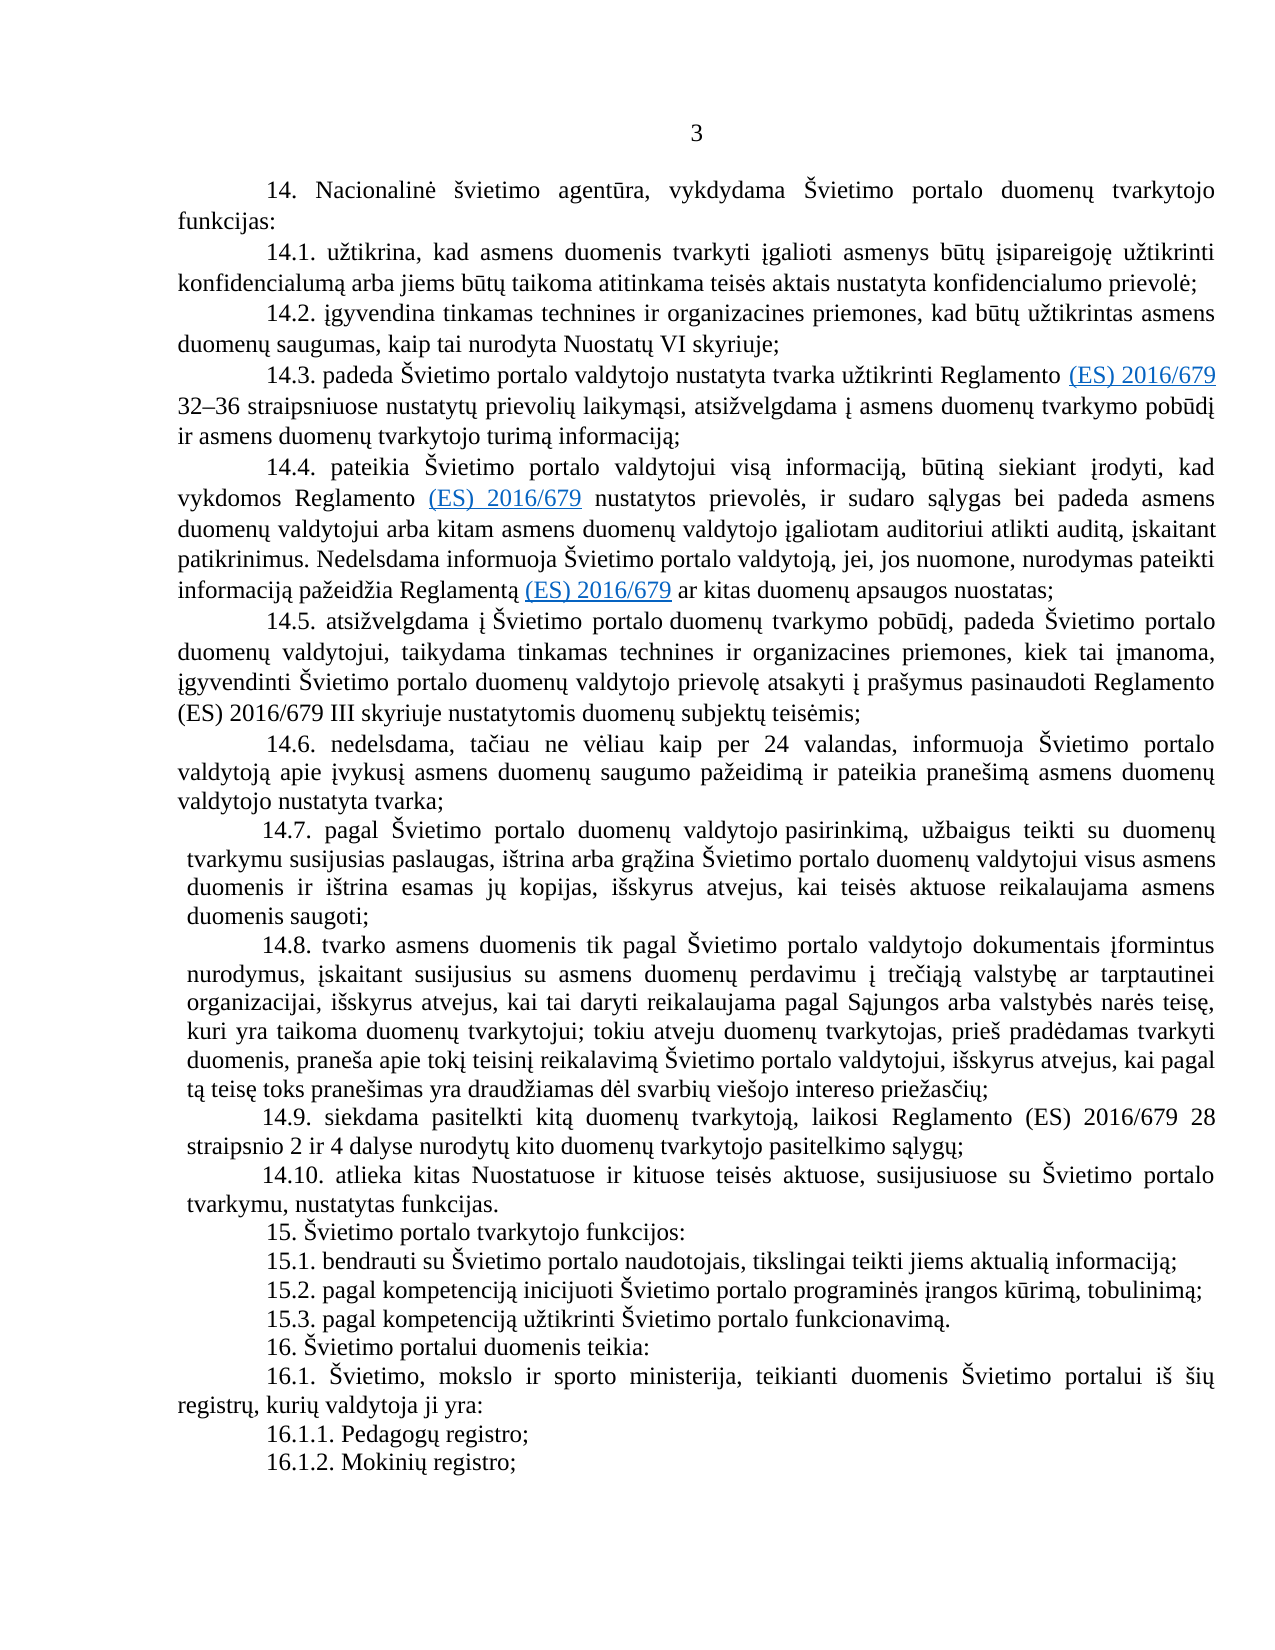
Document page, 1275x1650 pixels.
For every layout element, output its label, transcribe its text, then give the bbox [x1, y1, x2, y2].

text 15. Švietimo portalo tvarkytojo funkcijos: [177, 1217, 1216, 1246]
text 14.1. užtikrina, kad asmens duomenis tvarkyti įgalioti asmenys būtų įsipareigoję užtikrinti konfidencialumą arba jiems būtų taikoma atitinkama teisės aktais nustatyta konfidencialumo prievolė; [177, 237, 1216, 297]
text 14.3. padeda Švietimo portalo valdytojo nustatyta tvarka užtikrinti Reglamento (ES) 2016/679 32–36 straipsniuose nustatytų prievolių laikymąsi, atsižvelgdama į asmens duomenų tvarkymo pobūdį ir asmens duomenų tvarkytojo turimą informaciją; [177, 360, 1216, 450]
text 14.9. siekdama pasitelkti kitą duomenų tvarkytoją, laikosi Reglamento (ES) 2016/679 28 straipsnio 2 ir 4 dalyse nurodytų kito duomenų tvarkytojo pasitelkimo sąlygų; [187, 1102, 1216, 1160]
text 14.8. tvarko asmens duomenis tik pagal Švietimo portalo valdytojo dokumentais įformintus nurodymus, įskaitant susijusius su asmens duomenų perdavimu į trečiąją valstybę ar tarptautinei organizacijai, išskyrus atvejus, kai tai daryti reikalaujama pagal Sąjungos arba valstybės narės teisę, kuri yra taikoma duomenų tvarkytojui; tokiu atveju duomenų tvarkytojas, prieš pradėdamas tvarkyti duomenis, praneša apie tokį teisinį reikalavimą Švietimo portalo valdytojui, išskyrus atvejus, kai pagal tą teisę toks pranešimas yra draudžiamas dėl svarbių viešojo intereso priežasčių; [187, 930, 1216, 1102]
text 15.3. pagal kompetenciją užtikrinti Švietimo portalo funkcionavimą. [177, 1304, 1216, 1332]
text 14.10. atlieka kitas Nuostatuose ir kituose teisės aktuose, susijusiuose su Švietimo portalo tvarkymu, nustatytas funkcijas. [187, 1160, 1216, 1217]
text 14.4. pateikia Švietimo portalo valdytojui visą informaciją, būtiną siekiant įrodyti, kad vykdomos Reglamento (ES) 2016/679 nustatytos prievolės, ir sudaro sąlygas bei padeda asmens duomenų valdytojui arba kitam asmens duomenų valdytojo įgaliotam auditoriui atlikti auditą, įskaitant patikrinimus. Nedelsdama informuoja Švietimo portalo valdytoją, jei, jos nuomone, nurodymas pateikti informaciją pažeidžia Reglamentą (ES) 2016/679 ar kitas duomenų apsaugos nuostatas; [177, 452, 1216, 604]
text 16.1.1. Pedagogų registro; [177, 1419, 1216, 1447]
text 15.2. pagal kompetenciją inicijuoti Švietimo portalo programinės įrangos kūrimą, tobulinimą; [177, 1275, 1216, 1304]
text 14.2. įgyvendina tinkamas technines ir organizacines priemones, kad būtų užtikrintas asmens duomenų saugumas, kaip tai nurodyta Nuostatų VI skyriuje; [177, 298, 1216, 358]
text 16.1.2. Mokinių registro; [177, 1447, 1216, 1476]
text 15.1. bendrauti su Švietimo portalo naudotojais, tikslingai teikti jiems aktualią informaciją; [177, 1246, 1216, 1275]
text 16. Švietimo portalui duomenis teikia: [177, 1332, 1216, 1361]
text 14. Nacionalinė švietimo agentūra, vykdydama Švietimo portalo duomenų tvarkytojo funkcijas: [177, 176, 1216, 235]
text 14.7. pagal Švietimo portalo duomenų valdytojo pasirinkimą, užbaigus teikti su duomenų tvarkymu susijusias paslaugas, ištrina arba grąžina Švietimo portalo duomenų valdytojui visus asmens duomenis ir ištrina esamas jų kopijas, išskyrus atvejus, kai teisės aktuose reikalaujama asmens duomenis saugoti; [187, 815, 1216, 930]
text 14.5. atsižvelgdama į Švietimo portalo duomenų tvarkymo pobūdį, padeda Švietimo portalo duomenų valdytojui, taikydama tinkamas technines ir organizacines priemones, kiek tai įmanoma, įgyvendinti Švietimo portalo duomenų valdytojo prievolę atsakyti į prašymus pasinaudoti Reglamento (ES) 2016/679 III skyriuje nustatytomis duomenų subjektų teisėmis; [177, 606, 1216, 727]
text 16.1. Švietimo, mokslo ir sporto ministerija, teikianti duomenis Švietimo portalui iš šių registrų, kurių valdytoja ji yra: [177, 1361, 1216, 1419]
text 14.6. nedelsdama, tačiau ne vėliau kaip per 24 valandas, informuoja Švietimo portalo valdytoją apie įvykusį asmens duomenų saugumo pažeidimą ir pateikia pranešimą asmens duomenų valdytojo nustatyta tvarka; [177, 729, 1216, 815]
